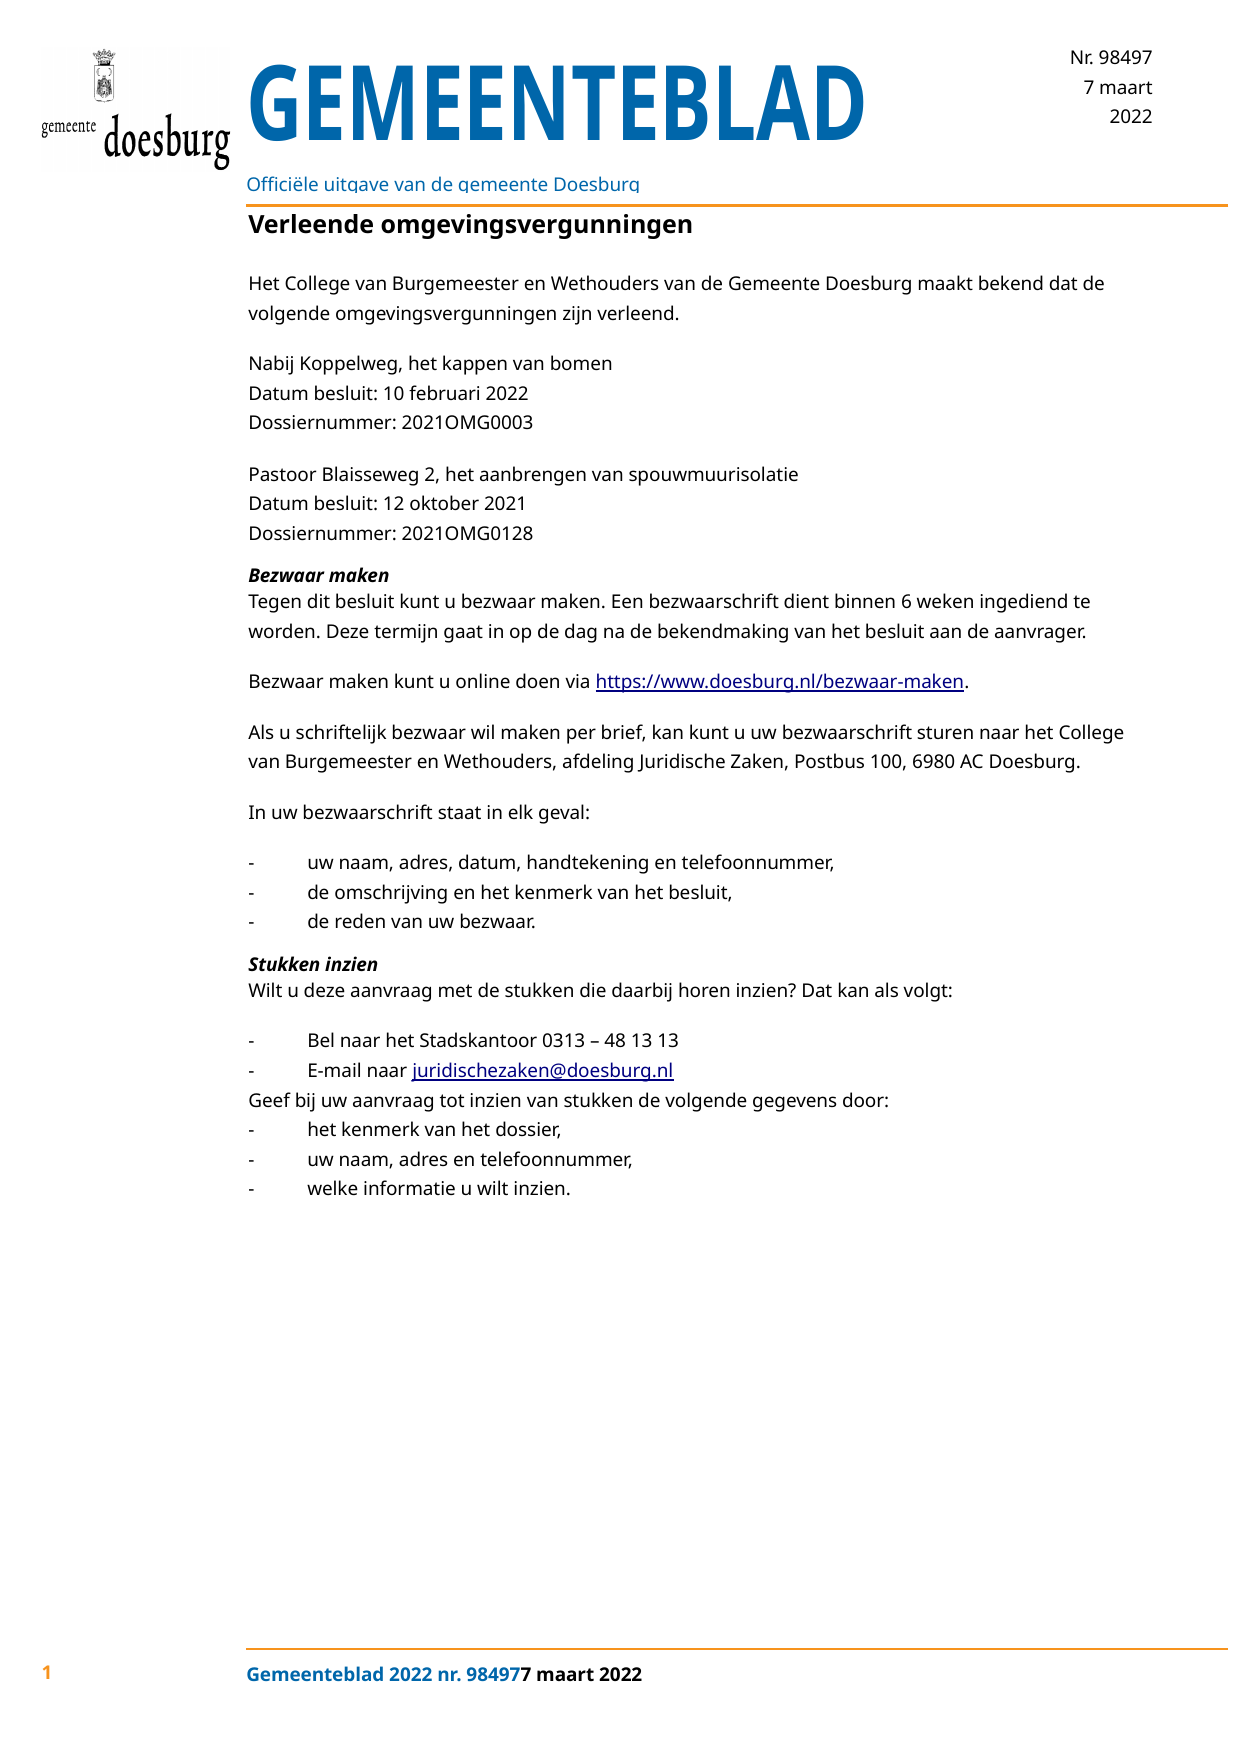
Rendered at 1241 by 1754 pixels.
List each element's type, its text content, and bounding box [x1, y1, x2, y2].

text Als u schriftelijk bezwaar wil maken per brief, kan kunt u uw bezwaarschrift sturen naar het College van Burgemeester en Wethouders, afdeling Juridische Zaken, Postbus 100, 6980 AC Doesburg. [248, 719, 1152, 774]
text Wilt u deze aanvraag met de stukken die daarbij horen inzien? Dat kan als volgt: [248, 977, 1152, 1003]
table_cell Pastoor Blaisseweg 2, het aanbrengen van spouwmuurisolatie Datum besluit: 12 oktober 2021 Dossiernummer: 2021OMG0128 [248, 461, 1152, 546]
list de omschrijving en het kenmerk van het besluit, [248, 879, 1152, 904]
list de reden van uw bezwaar. [248, 908, 1152, 934]
list welke informatie u wilt inzien. [248, 1176, 1152, 1201]
text Tegen dit besluit kunt u bezwaar maken. Een bezwaarschrift dient binnen 6 weken ingediend te worden. Deze termijn gaat in op de dag na de bekendmaking van het besluit aan de aanvrager. [248, 588, 1152, 644]
list Bel naar het Stadskantoor 0313 – 48 13 13 [248, 1028, 1152, 1053]
table_header Nabij Koppelweg, het kappen van bomen Datum besluit: 10 februari 2022 Dossiernummer: 2021OMG0003 [248, 350, 1152, 435]
text Verleende omgevingsvergunningen [248, 207, 1152, 241]
text In uw bezwaarschrift staat in elk geval: [248, 799, 1152, 824]
text Geef bij uw aanvraag tot inzien van stukken de volgende gegevens door: [248, 1087, 1152, 1113]
list uw naam, adres en telefoonnummer, [248, 1146, 1152, 1172]
picture [41, 47, 231, 172]
text Stukken inzien [248, 952, 1152, 977]
list E-mail naar juridischezaken@doesburg.nl [248, 1057, 1152, 1083]
text Bezwaar maken [248, 563, 1152, 588]
list uw naam, adres, datum, handtekening en telefoonnummer, [248, 849, 1152, 875]
table_cell [248, 435, 1152, 461]
text Bezwaar maken kunt u online doen via https://www.doesburg.nl/bezwaar-maken. [248, 668, 1152, 694]
list het kenmerk van het dossier, [248, 1116, 1152, 1142]
text Het College van Burgemeester en Wethouders van de Gemeente Doesburg maakt bekend dat de volgende omgevingsvergunningen zijn verleend. [248, 270, 1152, 326]
